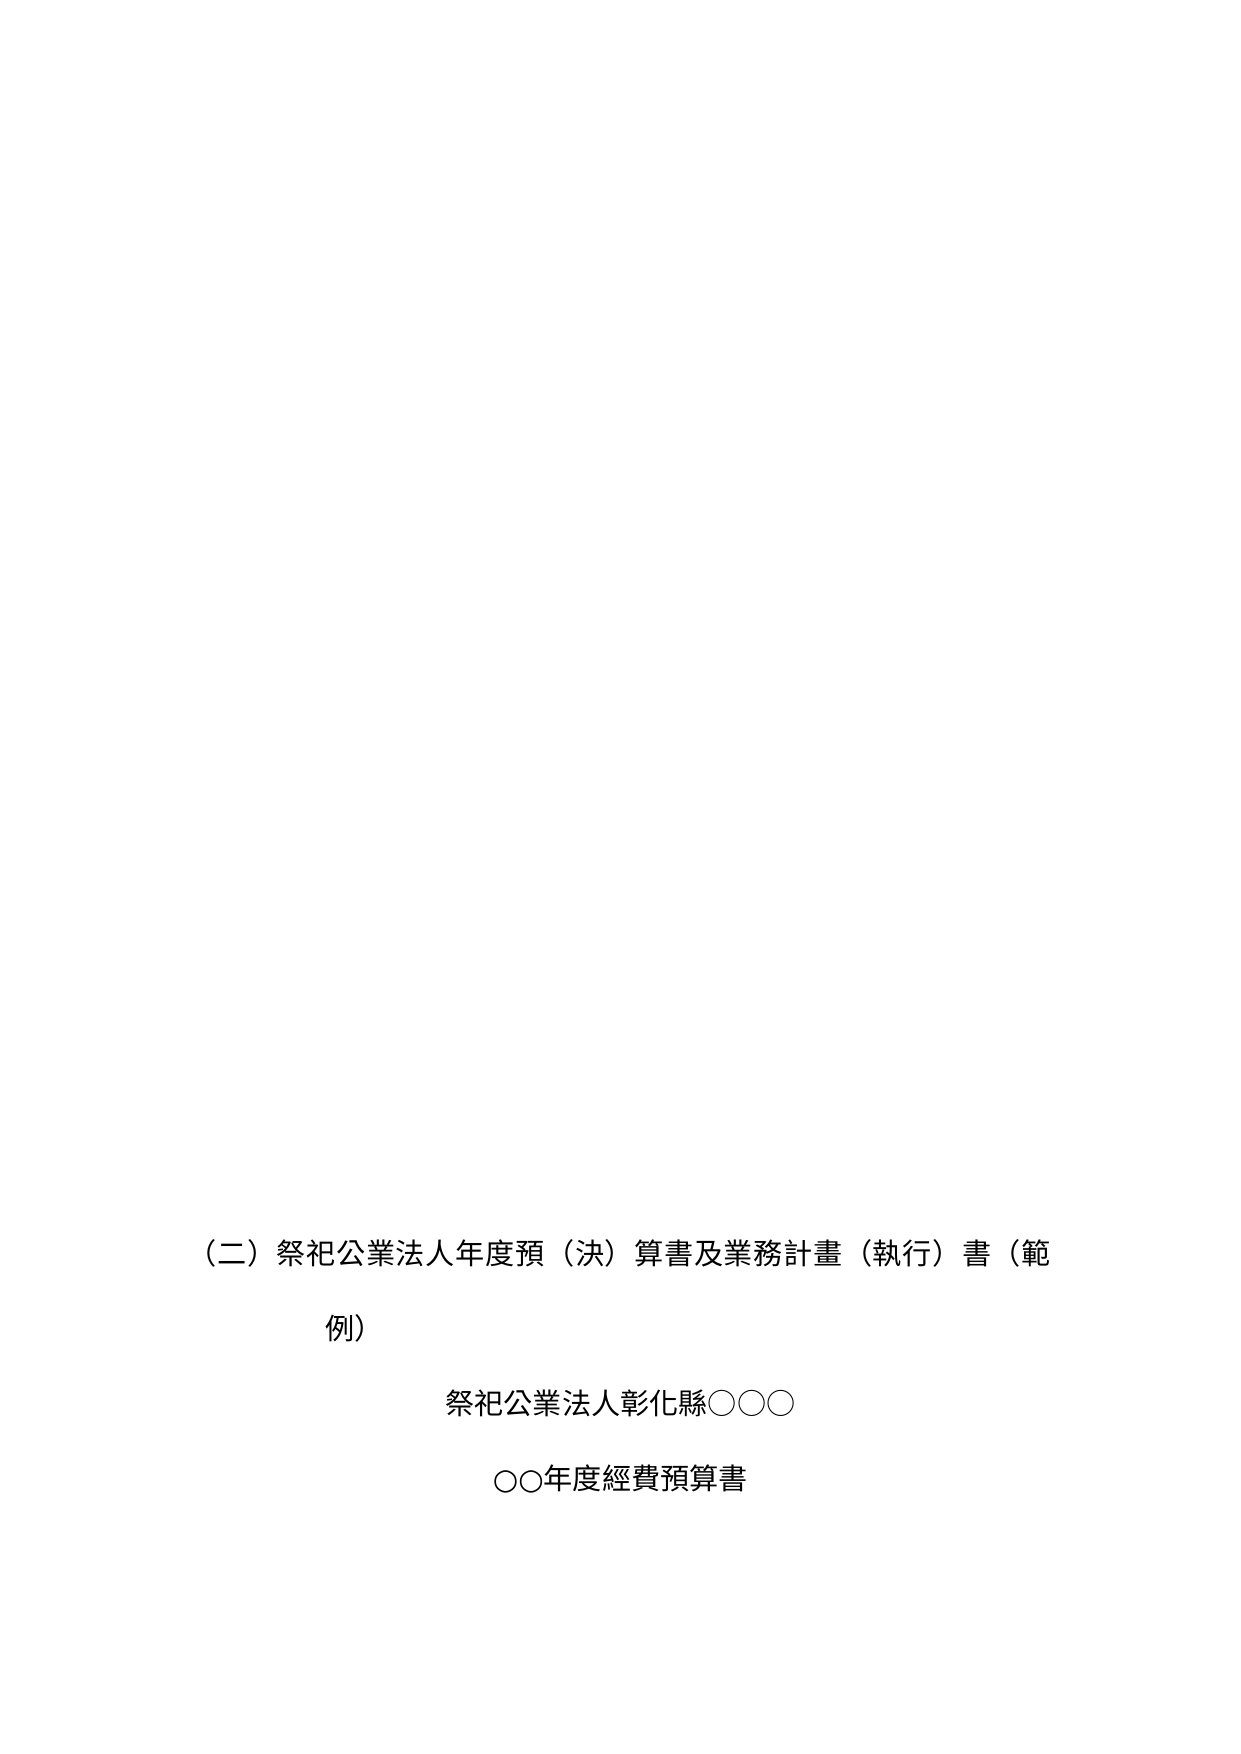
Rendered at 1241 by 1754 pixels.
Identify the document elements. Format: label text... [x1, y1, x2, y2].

text ○○年度經費預算書 [187, 1439, 1053, 1514]
text 祭祀公業法人彰化縣○○○ [187, 1364, 1053, 1439]
text （二）祭祀公業法人年度預（決）算書及業務計畫（執行）書（範例） [187, 1214, 1053, 1364]
